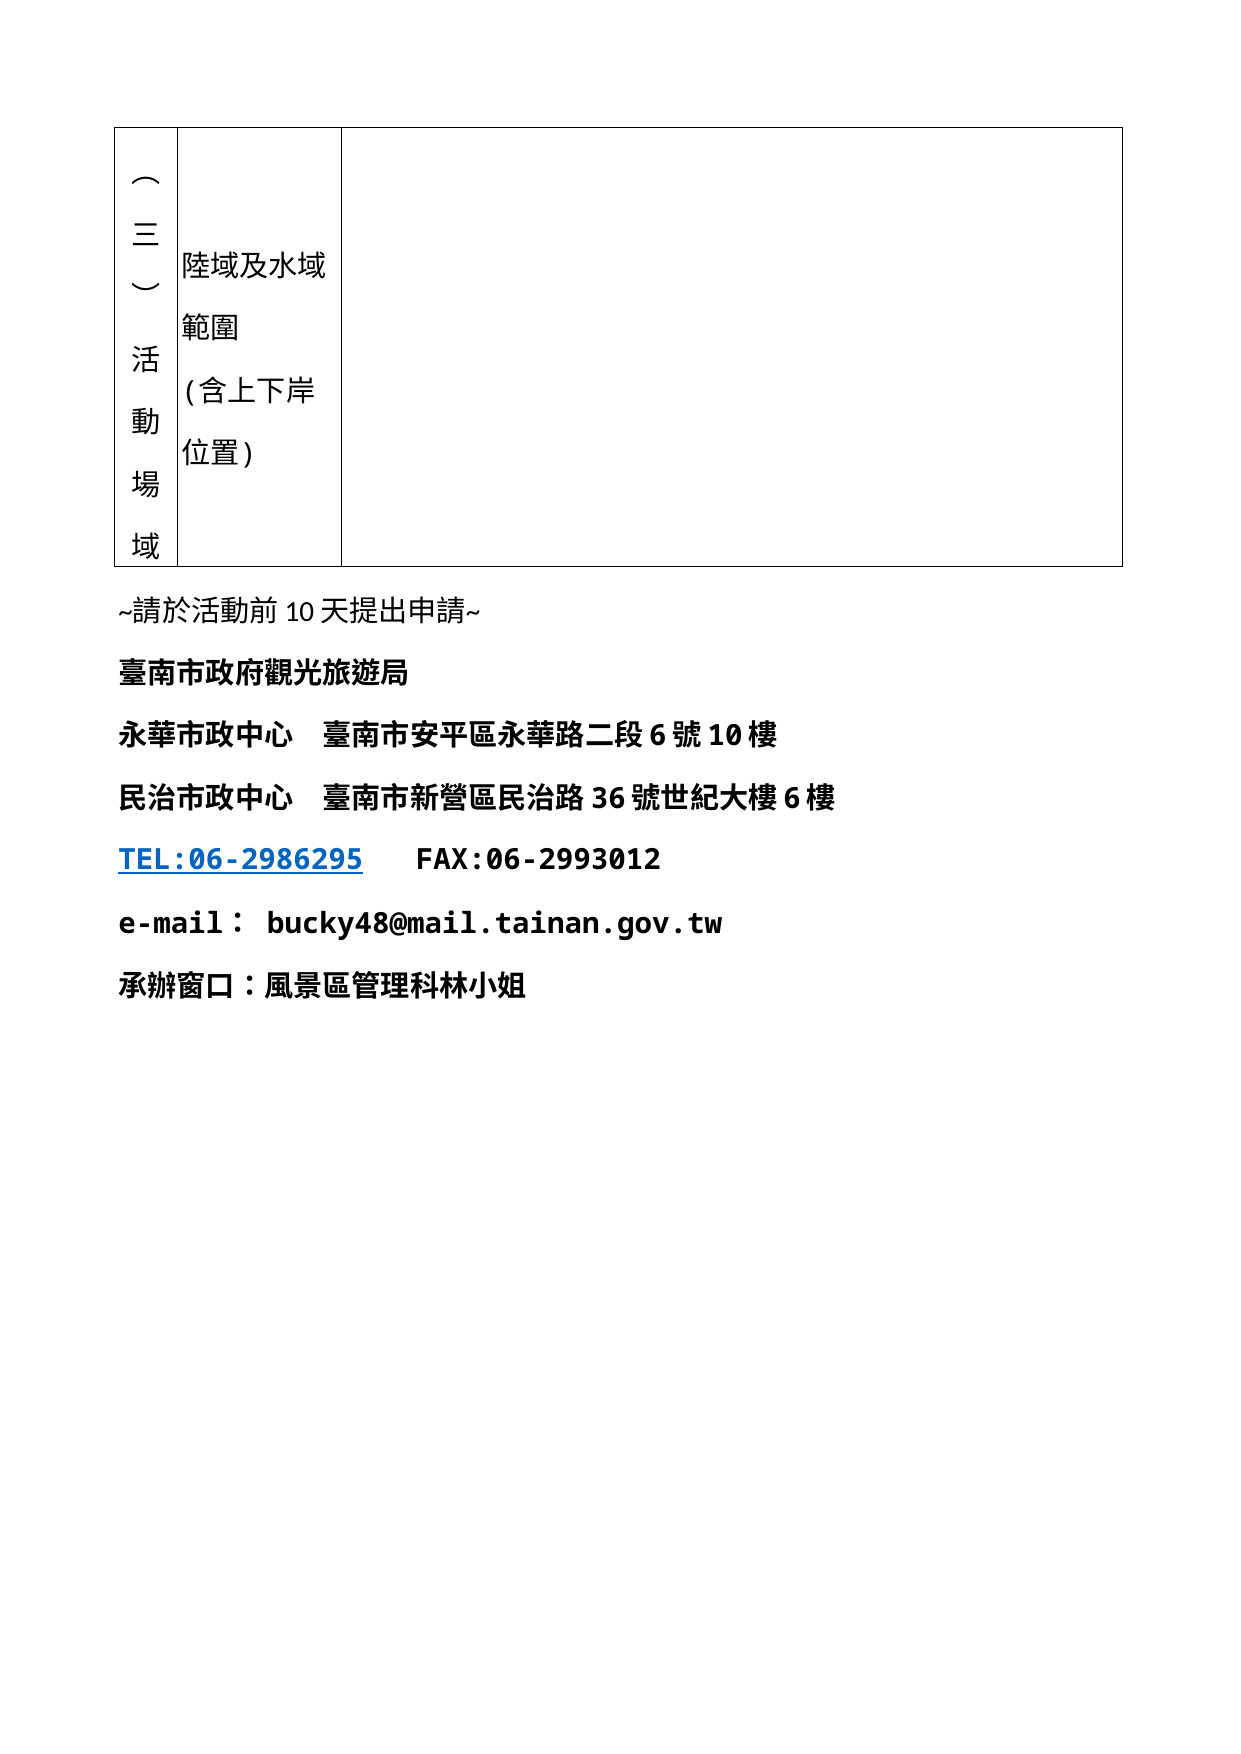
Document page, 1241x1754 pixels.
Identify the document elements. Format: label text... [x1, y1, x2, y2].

text 承辦窗口：風景區管理科林小姐 [118, 942, 1122, 1004]
text ~請於活動前10天提出申請~ [118, 567, 1122, 629]
table_cell [342, 128, 1122, 566]
text 臺南市政府觀光旅遊局 [118, 629, 1122, 692]
text e-mail： bucky48@mail.tainan.gov.tw [118, 879, 1122, 942]
text 永華市政中心 臺南市安平區永華路二段6號10樓 [118, 692, 1122, 754]
table_cell ︵三︶活動場域 [115, 128, 177, 566]
text 民治市政中心 臺南市新營區民治路36號世紀大樓6樓 [118, 754, 1122, 817]
text TEL:06-2986295 FAX:06-2993012 [118, 817, 1122, 879]
table_cell 陸域及水域範圍 (含上下岸位置) [178, 128, 341, 566]
